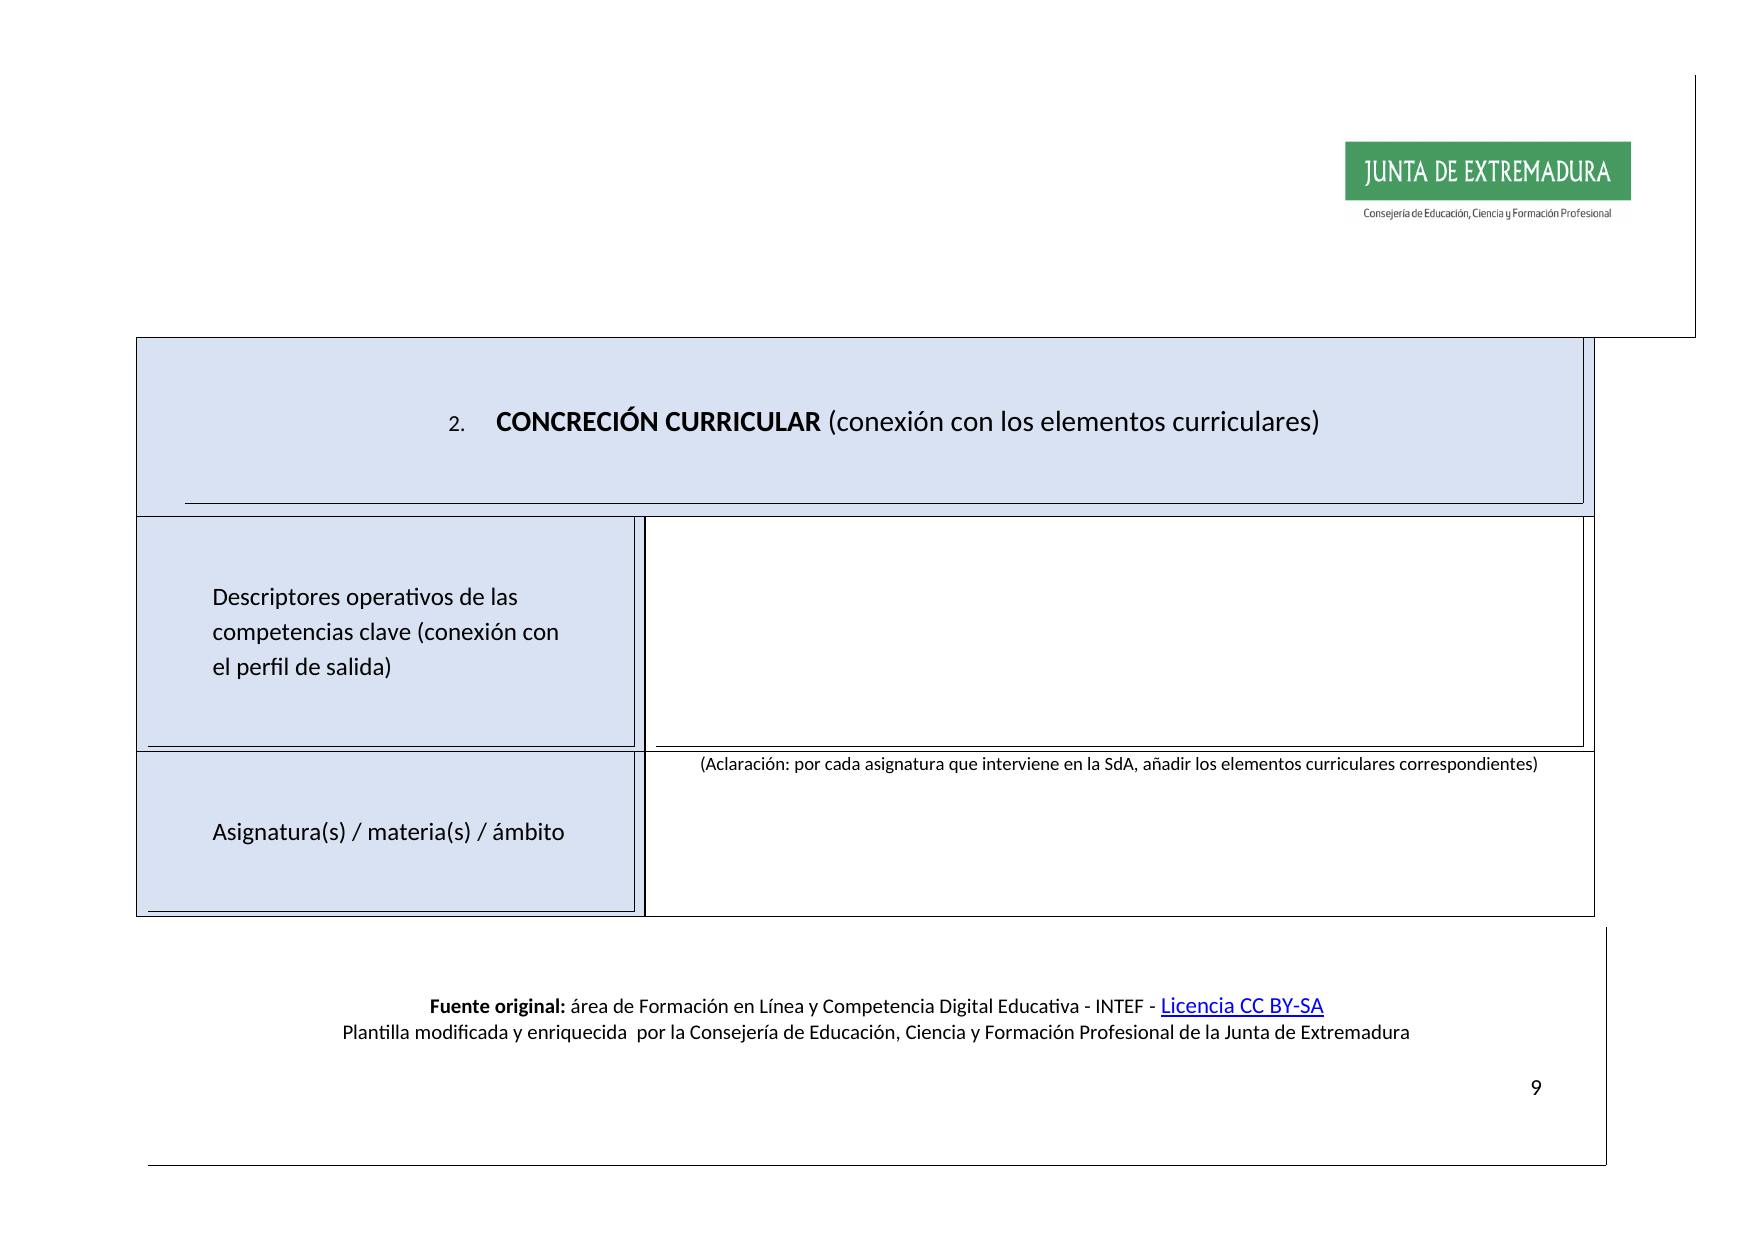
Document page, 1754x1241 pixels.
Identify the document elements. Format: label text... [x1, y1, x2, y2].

table_cell (Aclaración: por cada asignatura que interviene en la SdA, añadir los elementos curriculares correspondientes) [646, 752, 1594, 916]
table_cell Asignatura(s) / materia(s) / ámbito [137, 752, 644, 916]
table_cell Descriptores operativos de las competencias clave (conexión con el perfil de salida) [137, 517, 644, 751]
table_header CONCRECIÓN CURRICULAR (conexión con los elementos curriculares) [137, 338, 1594, 516]
table_cell [646, 517, 1594, 751]
